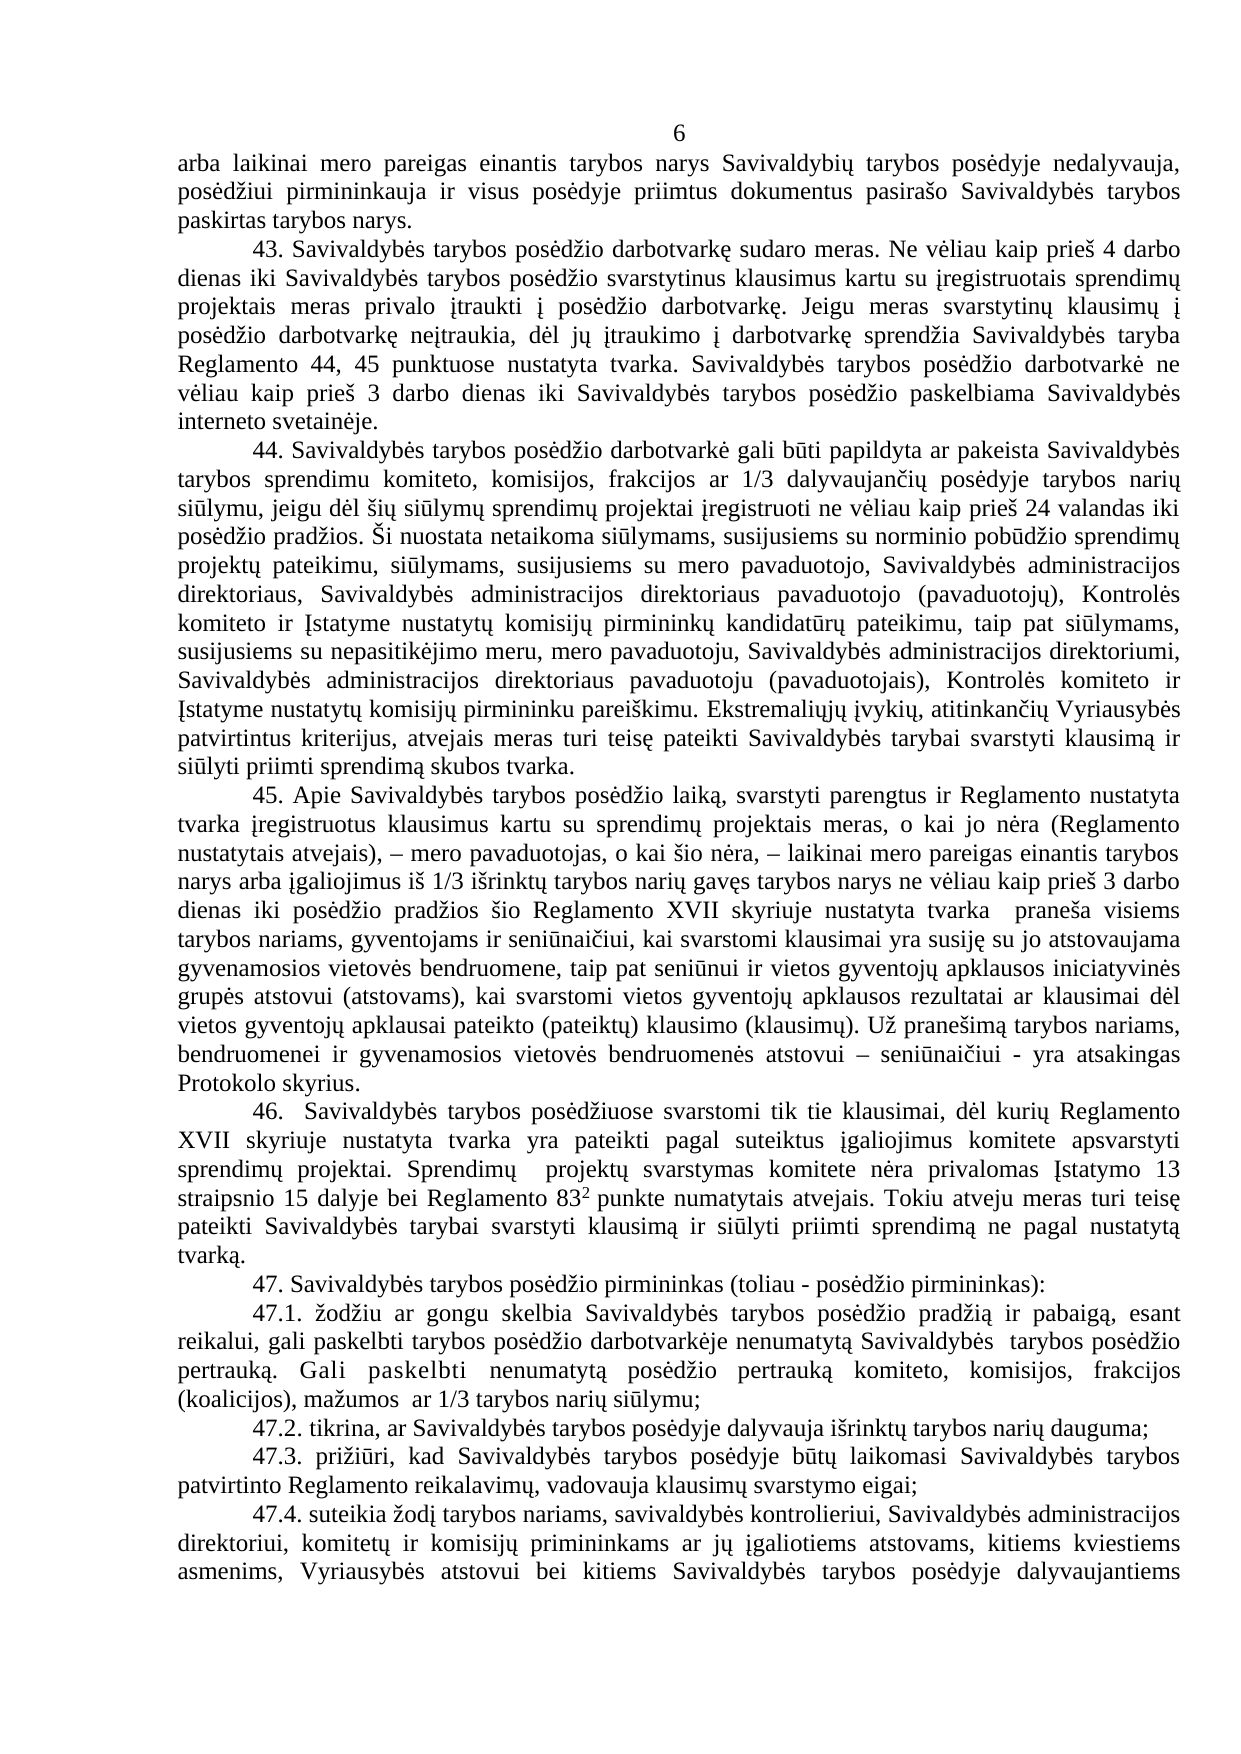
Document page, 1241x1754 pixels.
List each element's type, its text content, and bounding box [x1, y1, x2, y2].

text 46. Savivaldybės tarybos posėdžiuose svarstomi tik tie klausimai, dėl kurių Reglamento XVII skyriuje nustatyta tvarka yra pateikti pagal suteiktus įgaliojimus komitete apsvarstyti sprendimų projektai. Sprendimų projektų svarstymas komitete nėra privalomas Įstatymo 13 straipsnio 15 dalyje bei Reglamento 832 punkte numatytais atvejais. Tokiu atveju meras turi teisę pateikti Savivaldybės tarybai svarstyti klausimą ir siūlyti priimti sprendimą ne pagal nustatytą tvarką. [177, 1096, 1181, 1269]
text 45. Apie Savivaldybės tarybos posėdžio laiką, svarstyti parengtus ir Reglamento nustatyta tvarka įregistruotus klausimus kartu su sprendimų projektais meras, o kai jo nėra (Reglamento nustatytais atvejais), – mero pavaduotojas, o kai šio nėra, – laikinai mero pareigas einantis tarybos narys arba įgaliojimus iš 1/3 išrinktų tarybos narių gavęs tarybos narys ne vėliau kaip prieš 3 darbo dienas iki posėdžio pradžios šio Reglamento XVII skyriuje nustatyta tvarka praneša visiems tarybos nariams, gyventojams ir seniūnaičiui, kai svarstomi klausimai yra susiję su jo atstovaujama gyvenamosios vietovės bendruomene, taip pat seniūnui ir vietos gyventojų apklausos iniciatyvinės grupės atstovui (atstovams), kai svarstomi vietos gyventojų apklausos rezultatai ar klausimai dėl vietos gyventojų apklausai pateikto (pateiktų) klausimo (klausimų). Už pranešimą tarybos nariams, bendruomenei ir gyvenamosios vietovės bendruomenės atstovui – seniūnaičiui - yra atsakingas Protokolo skyrius. [177, 780, 1181, 1096]
text 47.1. žodžiu ar gongu skelbia Savivaldybės tarybos posėdžio pradžią ir pabaigą, esant reikalui, gali paskelbti tarybos posėdžio darbotvarkėje nenumatytą Savivaldybės tarybos posėdžio pertrauką. Gali paskelbti nenumatytą posėdžio pertrauką komiteto, komisijos, frakcijos (koalicijos), mažumos ar 1/3 tarybos narių siūlymu; [177, 1298, 1181, 1413]
text 47. Savivaldybės tarybos posėdžio pirmininkas (toliau - posėdžio pirmininkas): [177, 1269, 1181, 1298]
text 43. Savivaldybės tarybos posėdžio darbotvarkę sudaro meras. Ne vėliau kaip prieš 4 darbo dienas iki Savivaldybės tarybos posėdžio svarstytinus klausimus kartu su įregistruotais sprendimų projektais meras privalo įtraukti į posėdžio darbotvarkę. Jeigu meras svarstytinų klausimų į posėdžio darbotvarkę neįtraukia, dėl jų įtraukimo į darbotvarkę sprendžia Savivaldybės taryba Reglamento 44, 45 punktuose nustatyta tvarka. Savivaldybės tarybos posėdžio darbotvarkė ne vėliau kaip prieš 3 darbo dienas iki Savivaldybės tarybos posėdžio paskelbiama Savivaldybės interneto svetainėje. [177, 234, 1181, 435]
text 44. Savivaldybės tarybos posėdžio darbotvarkė gali būti papildyta ar pakeista Savivaldybės tarybos sprendimu komiteto, komisijos, frakcijos ar 1/3 dalyvaujančių posėdyje tarybos narių siūlymu, jeigu dėl šių siūlymų sprendimų projektai įregistruoti ne vėliau kaip prieš 24 valandas iki posėdžio pradžios. Ši nuostata netaikoma siūlymams, susijusiems su norminio pobūdžio sprendimų projektų pateikimu, siūlymams, susijusiems su mero pavaduotojo, Savivaldybės administracijos direktoriaus, Savivaldybės administracijos direktoriaus pavaduotojo (pavaduotojų), Kontrolės komiteto ir Įstatyme nustatytų komisijų pirmininkų kandidatūrų pateikimu, taip pat siūlymams, susijusiems su nepasitikėjimo meru, mero pavaduotoju, Savivaldybės administracijos direktoriumi, Savivaldybės administracijos direktoriaus pavaduotoju (pavaduotojais), Kontrolės komiteto ir Įstatyme nustatytų komisijų pirmininku pareiškimu. Ekstremaliųjų įvykių, atitinkančių Vyriausybės patvirtintus kriterijus, atvejais meras turi teisę pateikti Savivaldybės tarybai svarstyti klausimą ir siūlyti priimti sprendimą skubos tvarka. [177, 435, 1181, 780]
text 47.4. suteikia žodį tarybos nariams, savivaldybės kontrolieriui, Savivaldybės administracijos direktoriui, komitetų ir komisijų primininkams ar jų įgaliotiems atstovams, kitiems kviestiems asmenims, Vyriausybės atstovui bei kitiems Savivaldybės tarybos posėdyje dalyvaujantiems [177, 1499, 1181, 1585]
text 47.3. prižiūri, kad Savivaldybės tarybos posėdyje būtų laikomasi Savivaldybės tarybos patvirtinto Reglamento reikalavimų, vadovauja klausimų svarstymo eigai; [177, 1441, 1181, 1499]
text arba laikinai mero pareigas einantis tarybos narys Savivaldybių tarybos posėdyje nedalyvauja, posėdžiui pirmininkauja ir visus posėdyje priimtus dokumentus pasirašo Savivaldybės tarybos paskirtas tarybos narys. [177, 148, 1181, 234]
text 47.2. tikrina, ar Savivaldybės tarybos posėdyje dalyvauja išrinktų tarybos narių dauguma; [177, 1413, 1181, 1441]
